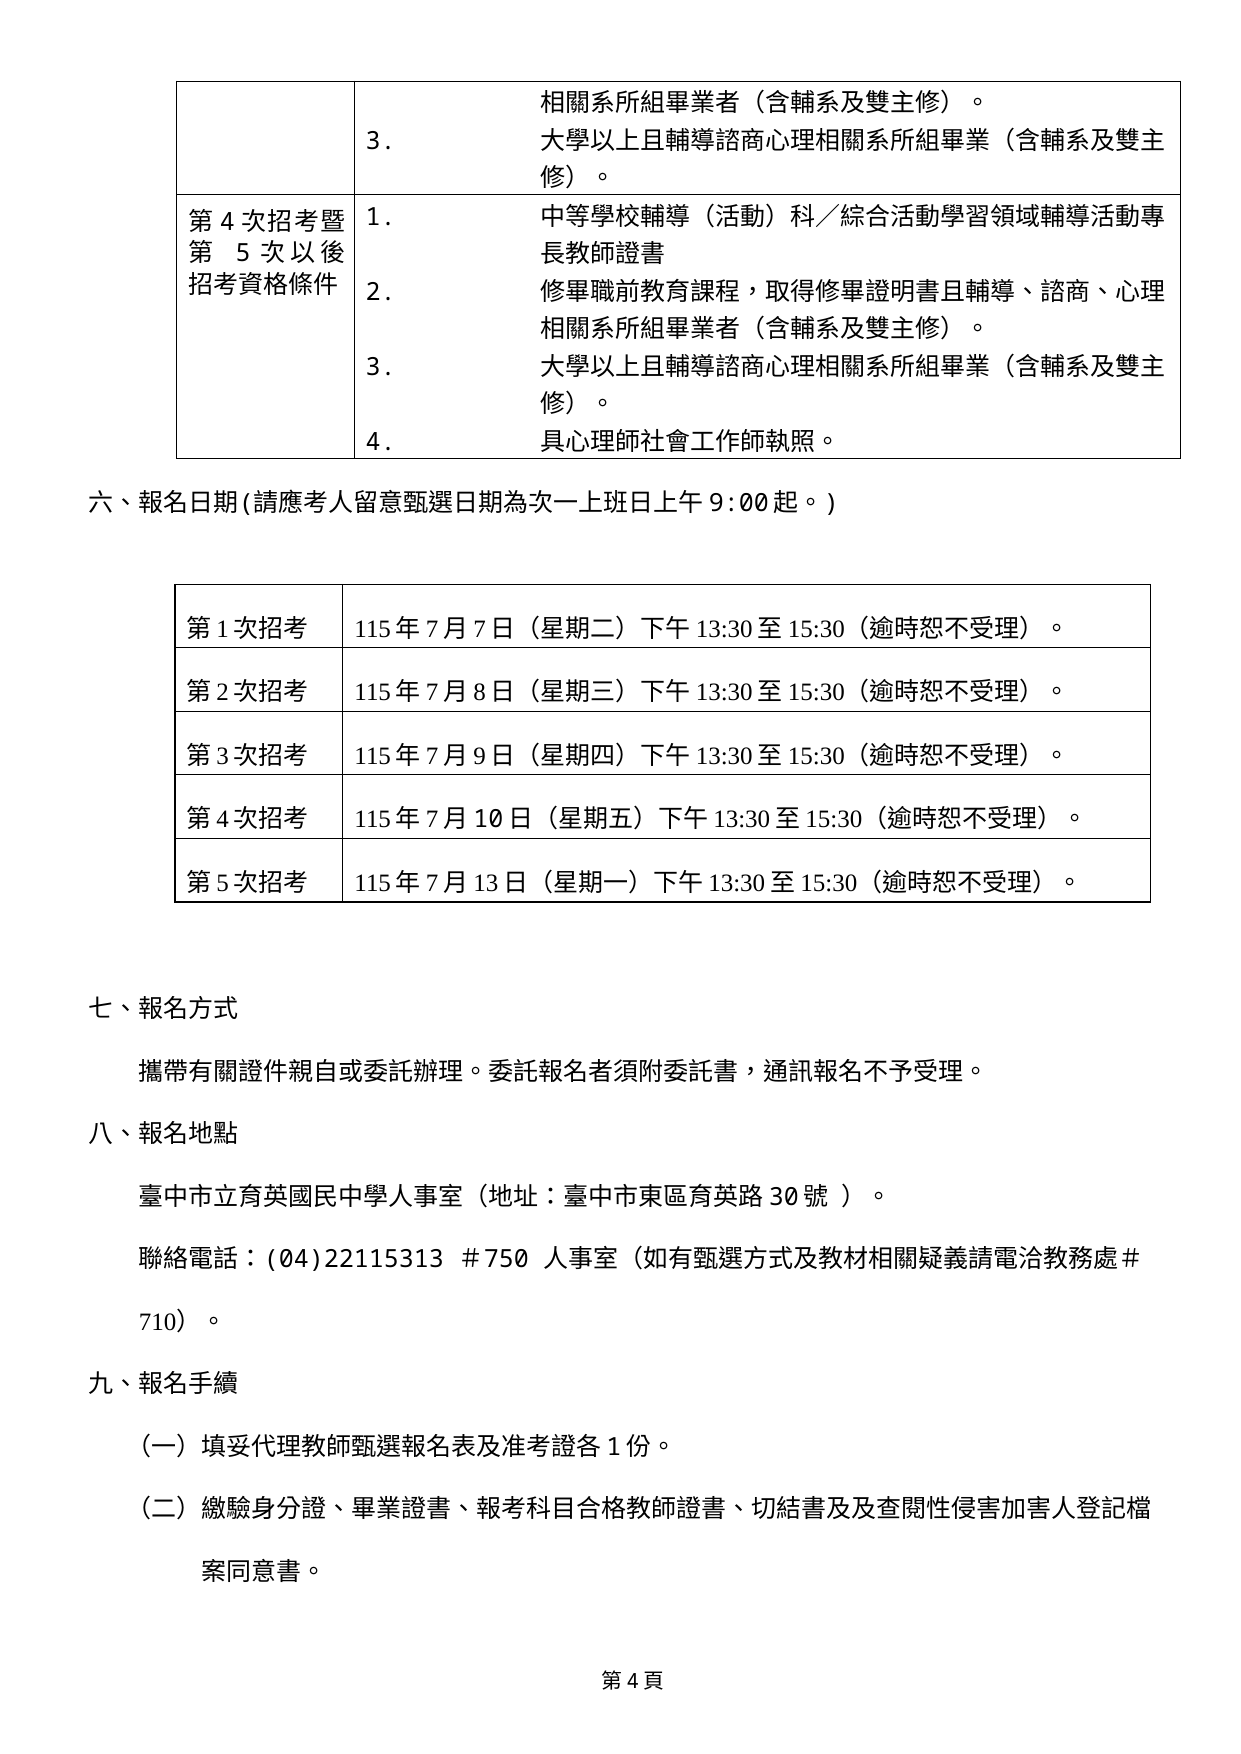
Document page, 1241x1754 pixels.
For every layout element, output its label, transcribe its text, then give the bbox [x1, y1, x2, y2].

table_cell 中等學校輔導（活動）科／綜合活動學習領域輔導活動專長教師證書 修畢職前教育課程，取得修畢證明書且輔導、諮商、心理相關系所組畢業者（含輔系及雙主修）。 大學以上且輔導諮商心理相關系所組畢業（含輔系及雙主修）。 具心理師社會工作師執照。 [355, 195, 1180, 458]
table_cell 第2次招考 [176, 648, 342, 711]
table_cell 第5次招考 [176, 839, 342, 901]
text 八、報名地點 臺中市立育英國民中學人事室（地址：臺中市東區育英路30號 ）。 聯絡電話：(04)22115313 ＃750 人事室（如有甄選方式及教材相關疑義請電洽教務處＃710）。 [89, 1090, 1152, 1340]
table_cell 115年7月8日（星期三）下午13:30至15:30（逾時恕不受理）。 [343, 648, 1150, 711]
table_cell 115年7月9日（星期四）下午13:30至15:30（逾時恕不受理）。 [343, 712, 1150, 774]
table_header 115年7月7日（星期二）下午13:30至15:30（逾時恕不受理）。 [343, 585, 1150, 647]
table_cell 第4次招考暨第 5次以後招考資格條件 [177, 195, 354, 458]
table_cell 第3次招考 [176, 712, 342, 774]
text （二）繳驗身分證、畢業證書、報考科目合格教師證書、切結書及及查閱性侵害加害人登記檔案同意書。 [126, 1465, 1152, 1590]
text 九、報名手續 [89, 1340, 1152, 1402]
table_cell 中等學校輔導（活動）科／綜合活動學習領域輔導活動專長教師證書 修畢職前教育課程，取得修畢證明書且輔導、諮商、心理相關系所組畢業者（含輔系及雙主修）。 大學以上且輔導諮商心理相關系所組畢業（含輔系及雙主修）。 [355, 82, 1180, 194]
text 七、報名方式 攜帶有關證件親自或委託辦理。委託報名者須附委託書，通訊報名不予受理。 [89, 965, 1152, 1090]
table_cell 115年7月13日（星期一）下午13:30至15:30（逾時恕不受理）。 [343, 839, 1150, 901]
table_cell [177, 82, 354, 194]
table_cell 115年7月10日（星期五）下午13:30至15:30（逾時恕不受理）。 [343, 775, 1150, 838]
text （一）填妥代理教師甄選報名表及准考證各1份。 [89, 1402, 1152, 1465]
text 六、報名日期(請應考人留意甄選日期為次一上班日上午9:00起。) [89, 459, 1152, 584]
table_header 第1次招考 [176, 585, 342, 647]
table_cell 第4次招考 [176, 775, 342, 838]
